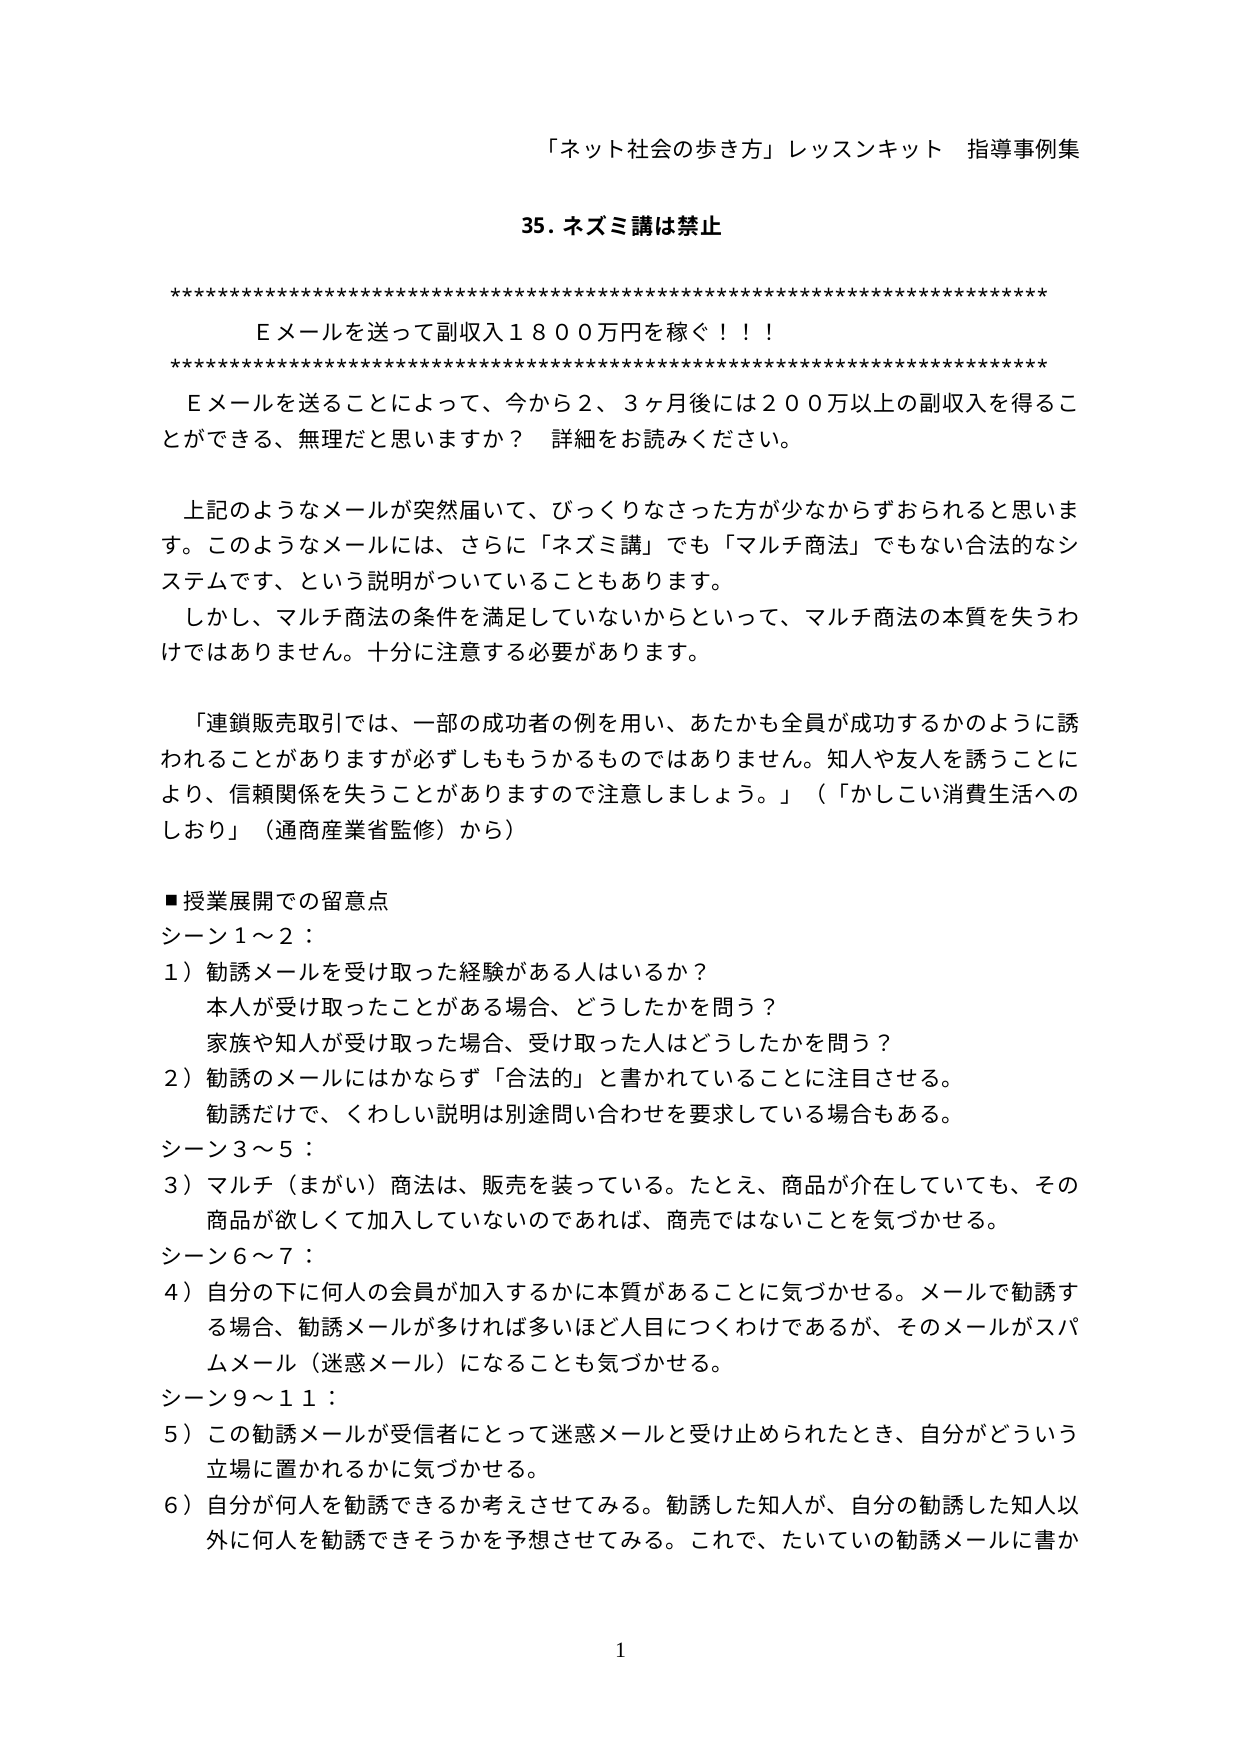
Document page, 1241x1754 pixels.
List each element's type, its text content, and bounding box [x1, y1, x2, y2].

text Ｅメールを送ることによって、今から２、３ヶ月後には２００万以上の副収入を得ることができる、無理だと思いますか？ 詳細をお読みください。 [160, 378, 1081, 449]
text シーン３～５： [160, 1124, 1081, 1160]
text ３）マルチ（まがい）商法は、販売を装っている。たとえ、商品が介在していても、その 商品が欲しくて加入していないのであれば、商売ではないことを気づかせる。 [155, 1160, 1081, 1231]
text ************************************************************************** [160, 343, 1081, 378]
text １）勧誘メールを受け取った経験がある人はいるか？ [160, 947, 1081, 982]
text 家族や知人が受け取った場合、受け取った人はどうしたかを問う？ [160, 1018, 1081, 1053]
text ************************************************************************** [160, 272, 1081, 307]
text 「連鎖販売取引では、一部の成功者の例を用い、あたかも全員が成功するかのように誘われることがありますが必ずしももうかるものではありません。知人や友人を誘うことにより、信頼関係を失うことがありますので注意しましょう。」（「かしこい消費生活へのしおり」（通商産業省監修）から） [160, 698, 1081, 840]
text ５）この勧誘メールが受信者にとって迷惑メールと受け止められたとき、自分がどういう立場に置かれるかに気づかせる。 [158, 1408, 1081, 1479]
text シーン６～７： [160, 1231, 1081, 1266]
text ６）自分が何人を勧誘できるか考えさせてみる。勧誘した知人が、自分の勧誘した知人以外に何人を勧誘できそうかを予想させてみる。これで、たいていの勧誘メールに書か [155, 1479, 1081, 1550]
text ２）勧誘のメールにはかならず「合法的」と書かれていることに注目させる。 [160, 1053, 1081, 1089]
text 35.ネズミ講は禁止 [160, 201, 1081, 236]
text ４）自分の下に何人の会員が加入するかに本質があることに気づかせる。メールで勧誘する場合、勧誘メールが多ければ多いほど人目につくわけであるが、そのメールがスパムメール（迷惑メール）になることも気づかせる。 [160, 1266, 1081, 1373]
text ■授業展開での留意点 [160, 876, 1081, 911]
text しかし、マルチ商法の条件を満足していないからといって、マルチ商法の本質を失うわけではありません。十分に注意する必要があります。 [160, 591, 1081, 662]
text シーン1～２： [160, 911, 1081, 947]
text 上記のようなメールが突然届いて、びっくりなさった方が少なからずおられると思います。このようなメールには、さらに「ネズミ講」でも「マルチ商法」でもない合法的なシステムです、という説明がついていることもあります。 [160, 485, 1081, 591]
text 本人が受け取ったことがある場合、どうしたかを問う？ [160, 982, 1081, 1018]
text Ｅメールを送って副収入１８００万円を稼ぐ！！！ [160, 307, 1081, 343]
text シーン９～１１： [160, 1373, 1081, 1408]
text 勧誘だけで、くわしい説明は別途問い合わせを要求している場合もある。 [160, 1089, 1081, 1124]
